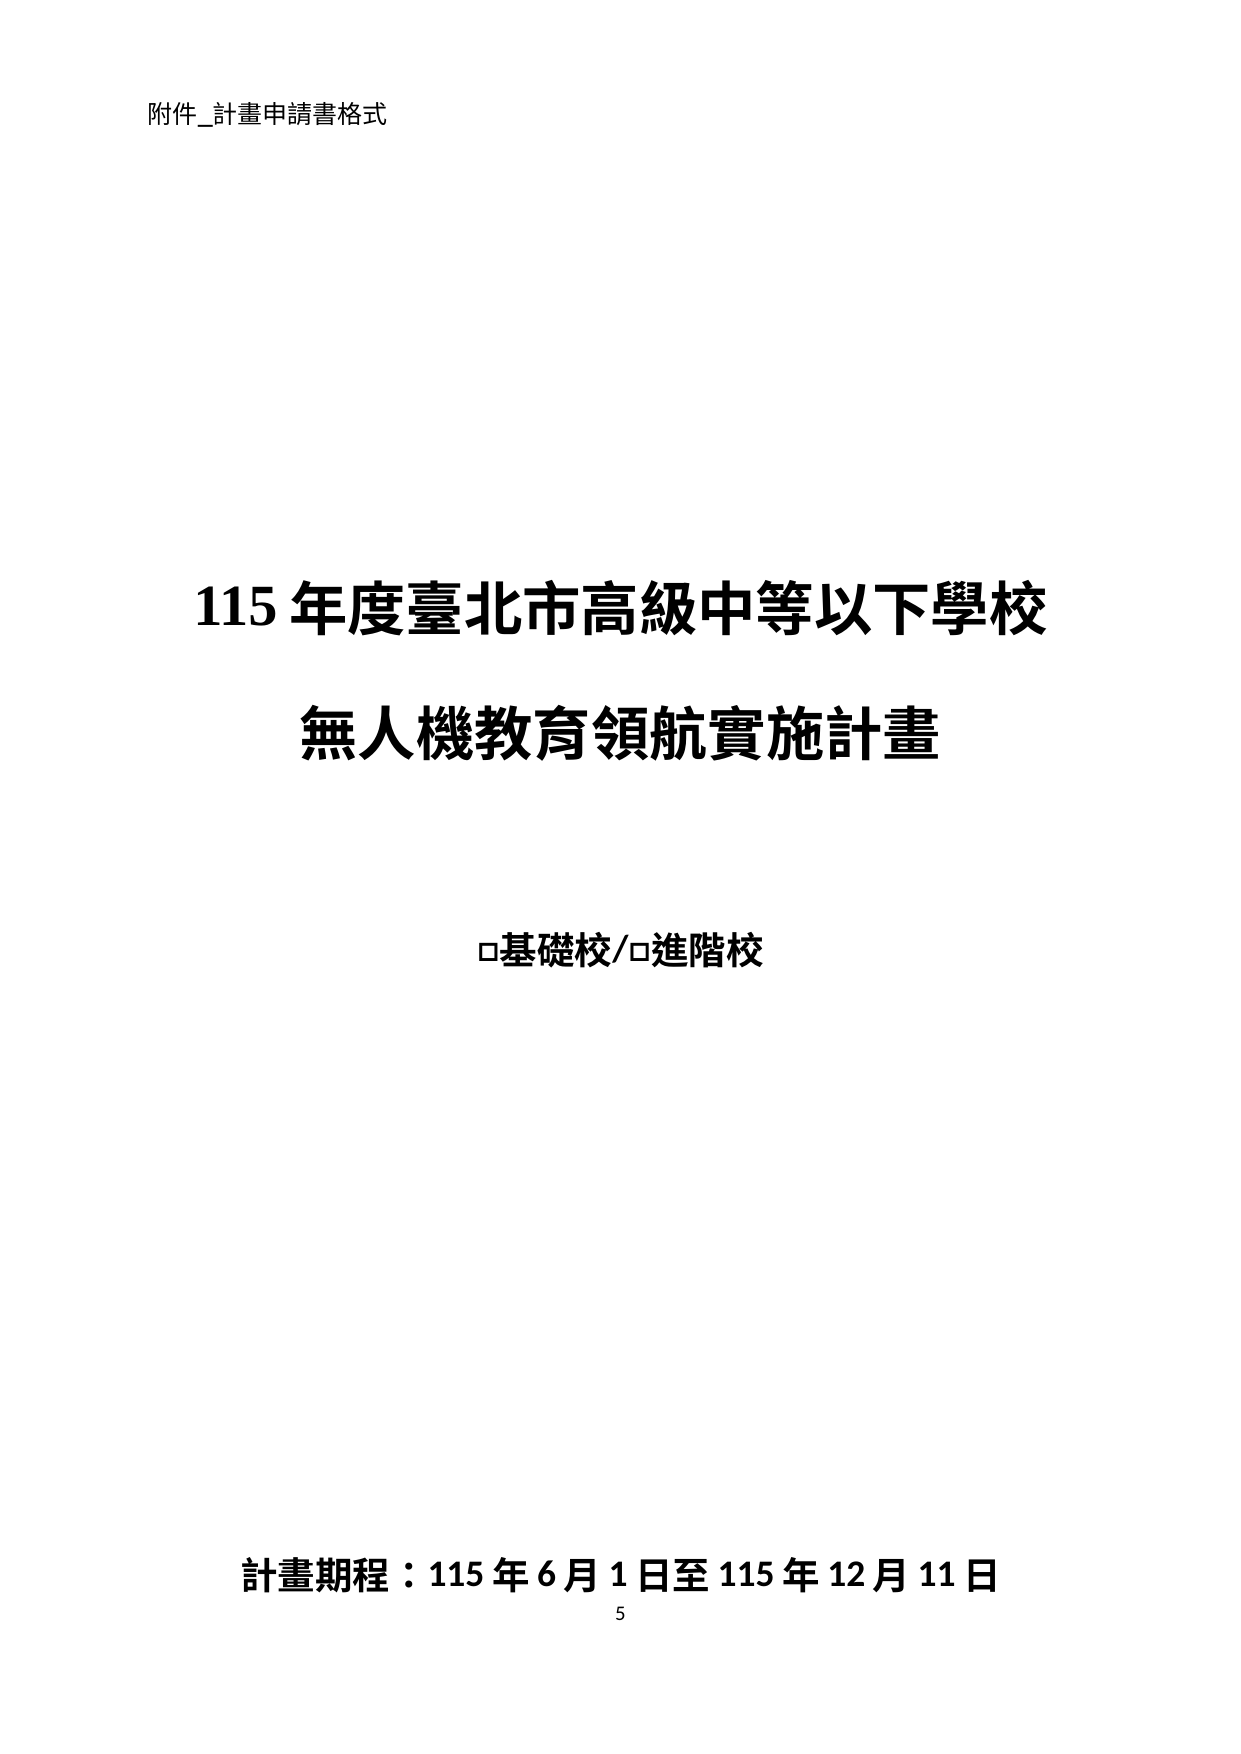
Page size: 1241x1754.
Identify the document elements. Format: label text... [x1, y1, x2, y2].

text 115年度臺北市高級中等以下學校 無人機教育領航實施計畫 [148, 532, 1092, 782]
text 附件_計畫申請書格式 [148, 94, 1092, 130]
text □基礎校/□進階校 [148, 907, 1092, 969]
text 計畫期程：115年6月1日至115年12月11日 [148, 1532, 1092, 1594]
